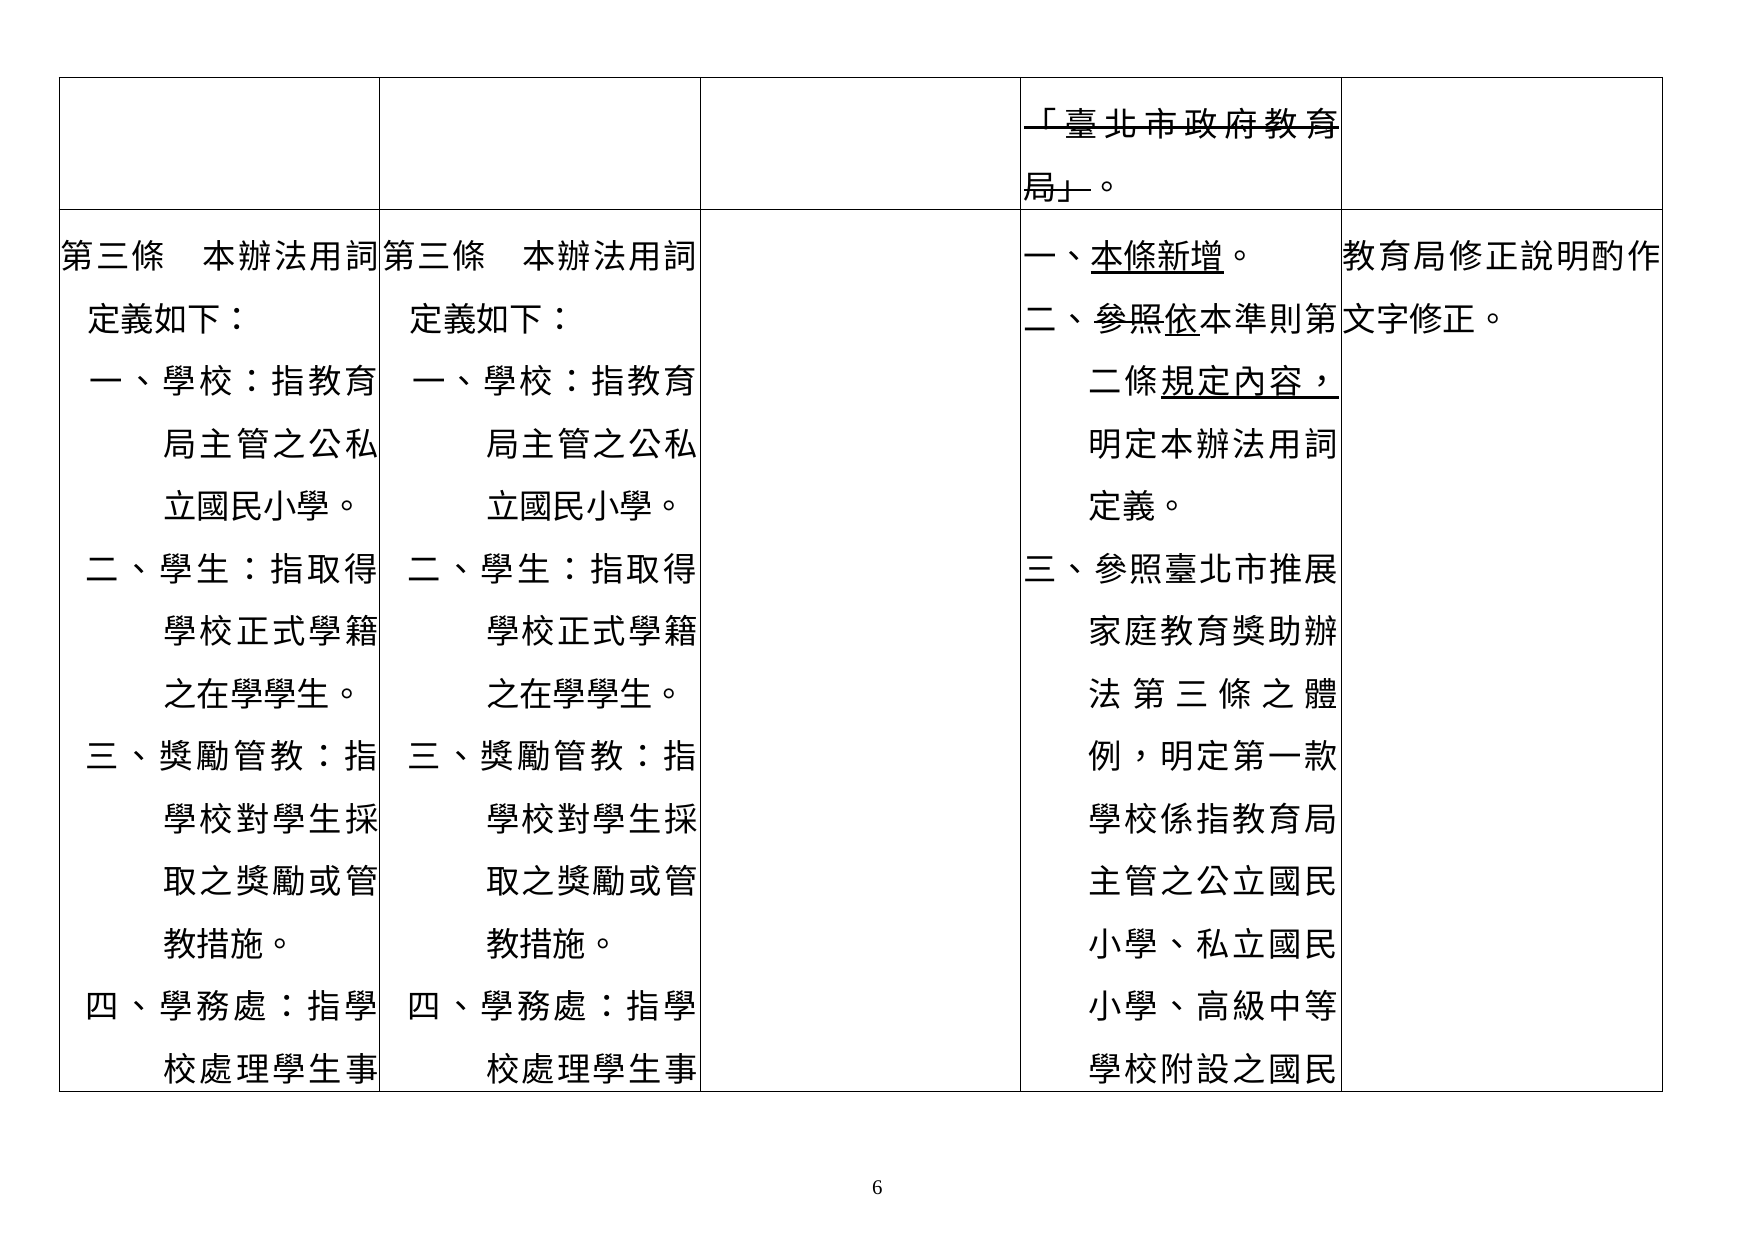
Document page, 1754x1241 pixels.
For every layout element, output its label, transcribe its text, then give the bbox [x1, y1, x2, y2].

table_cell [701, 78, 1020, 209]
table_cell 一、本條新增。 二、參照依本準則第二條規定內容，明定本辦法用詞定義。 三、參照臺北市推展家庭教育獎助辦法第三條之體例，明定第一款學校係指教育局主管之公立國民小學、私立國民小學、高級中等學校附設之國民 [1021, 210, 1341, 1091]
table_cell [701, 210, 1020, 1091]
table_cell [1342, 78, 1662, 209]
table_cell 第三條 本辦法用詞定義如下： 一、學校：指教育局主管之公私立國民小學。 二、學生：指取得學校正式學籍之在學學生。 三、獎勵管教：指學校對學生採取之獎勵或管教措施。 四、學務處：指學校處理學生事 [60, 210, 379, 1091]
table_cell 第三條 本辦法用詞定義如下： 一、學校：指教育局主管之公私立國民小學。 二、學生：指取得學校正式學籍之在學學生。 三、獎勵管教：指學校對學生採取之獎勵或管教措施。 四、學務處：指學校處理學生事 [380, 210, 700, 1091]
table_cell 教育局修正說明酌作文字修正。 [1342, 210, 1662, 1091]
table_cell 「臺北市政府教育局」。 [1021, 78, 1341, 209]
table_cell [60, 78, 379, 209]
table_cell [380, 78, 700, 209]
